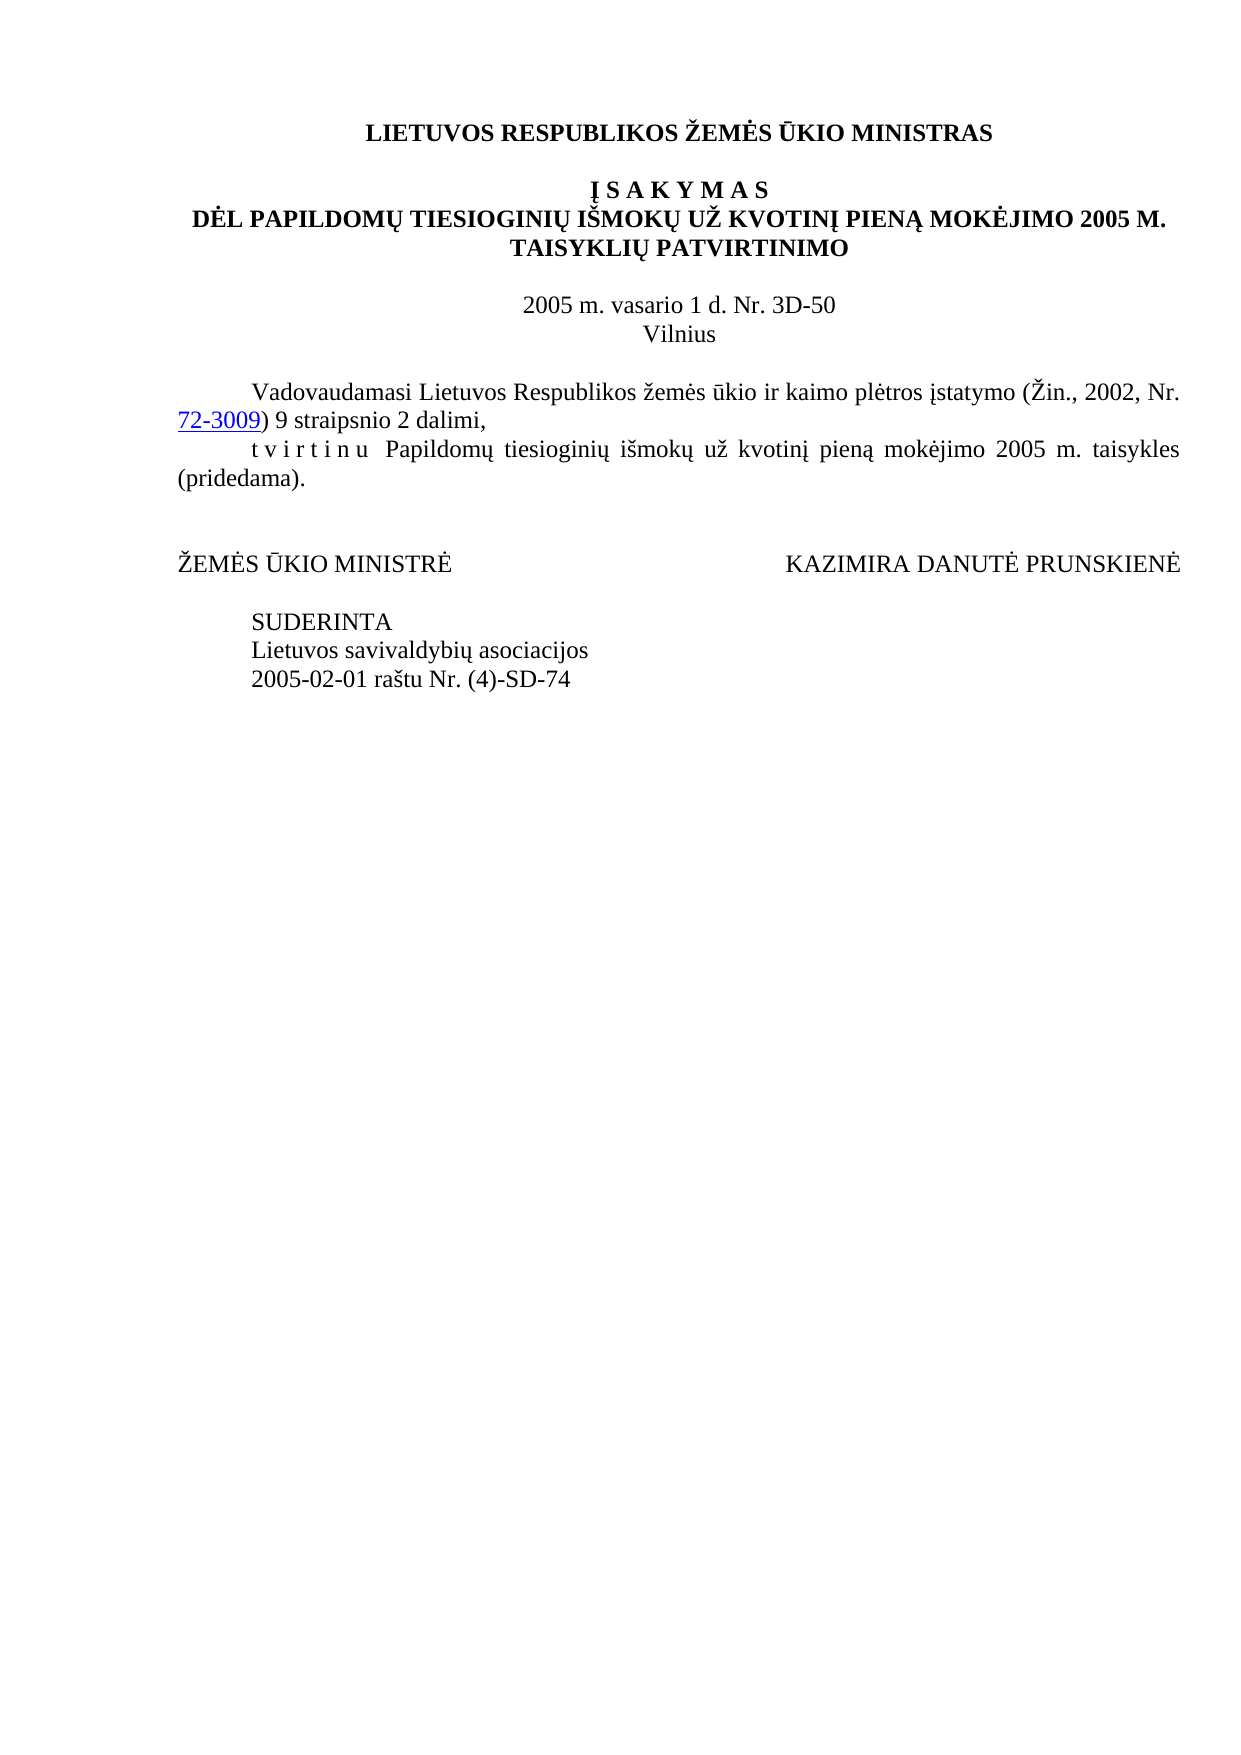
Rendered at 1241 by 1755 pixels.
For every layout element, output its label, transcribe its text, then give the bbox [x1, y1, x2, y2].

text 2005 m. vasario 1 d. Nr. 3D-50 [177, 291, 1181, 319]
text Lietuvos savivaldybių asociacijos [177, 636, 1181, 664]
text ŽEMĖS ŪKIO MINISTRĖ KAZIMIRA DANUTĖ PRUNSKIENĖ [177, 549, 1181, 578]
text LIETUVOS RESPUBLIKOS ŽEMĖS ŪKIO MINISTRAS [177, 118, 1181, 147]
text 2005-02-01 raštu Nr. (4)-SD-74 [177, 664, 1181, 693]
text SUDERINTA [177, 607, 1181, 636]
text DĖL PAPILDOMŲ TIESIOGINIŲ IŠMOKŲ UŽ KVOTINĮ PIENĄ MOKĖJIMO 2005 M. TAISYKLIŲ PATVIRTINIMO [177, 204, 1181, 262]
text tvirtinu Papildomų tiesioginių išmokų už kvotinį pieną mokėjimo 2005 m. taisykles (pridedama). [177, 434, 1181, 492]
text Į S A K Y M A S [177, 176, 1181, 204]
text Vadovaudamasi Lietuvos Respublikos žemės ūkio ir kaimo plėtros įstatymo (Žin., 2002, Nr. 72-3009) 9 straipsnio 2 dalimi, [177, 377, 1181, 434]
text Vilnius [177, 319, 1181, 348]
